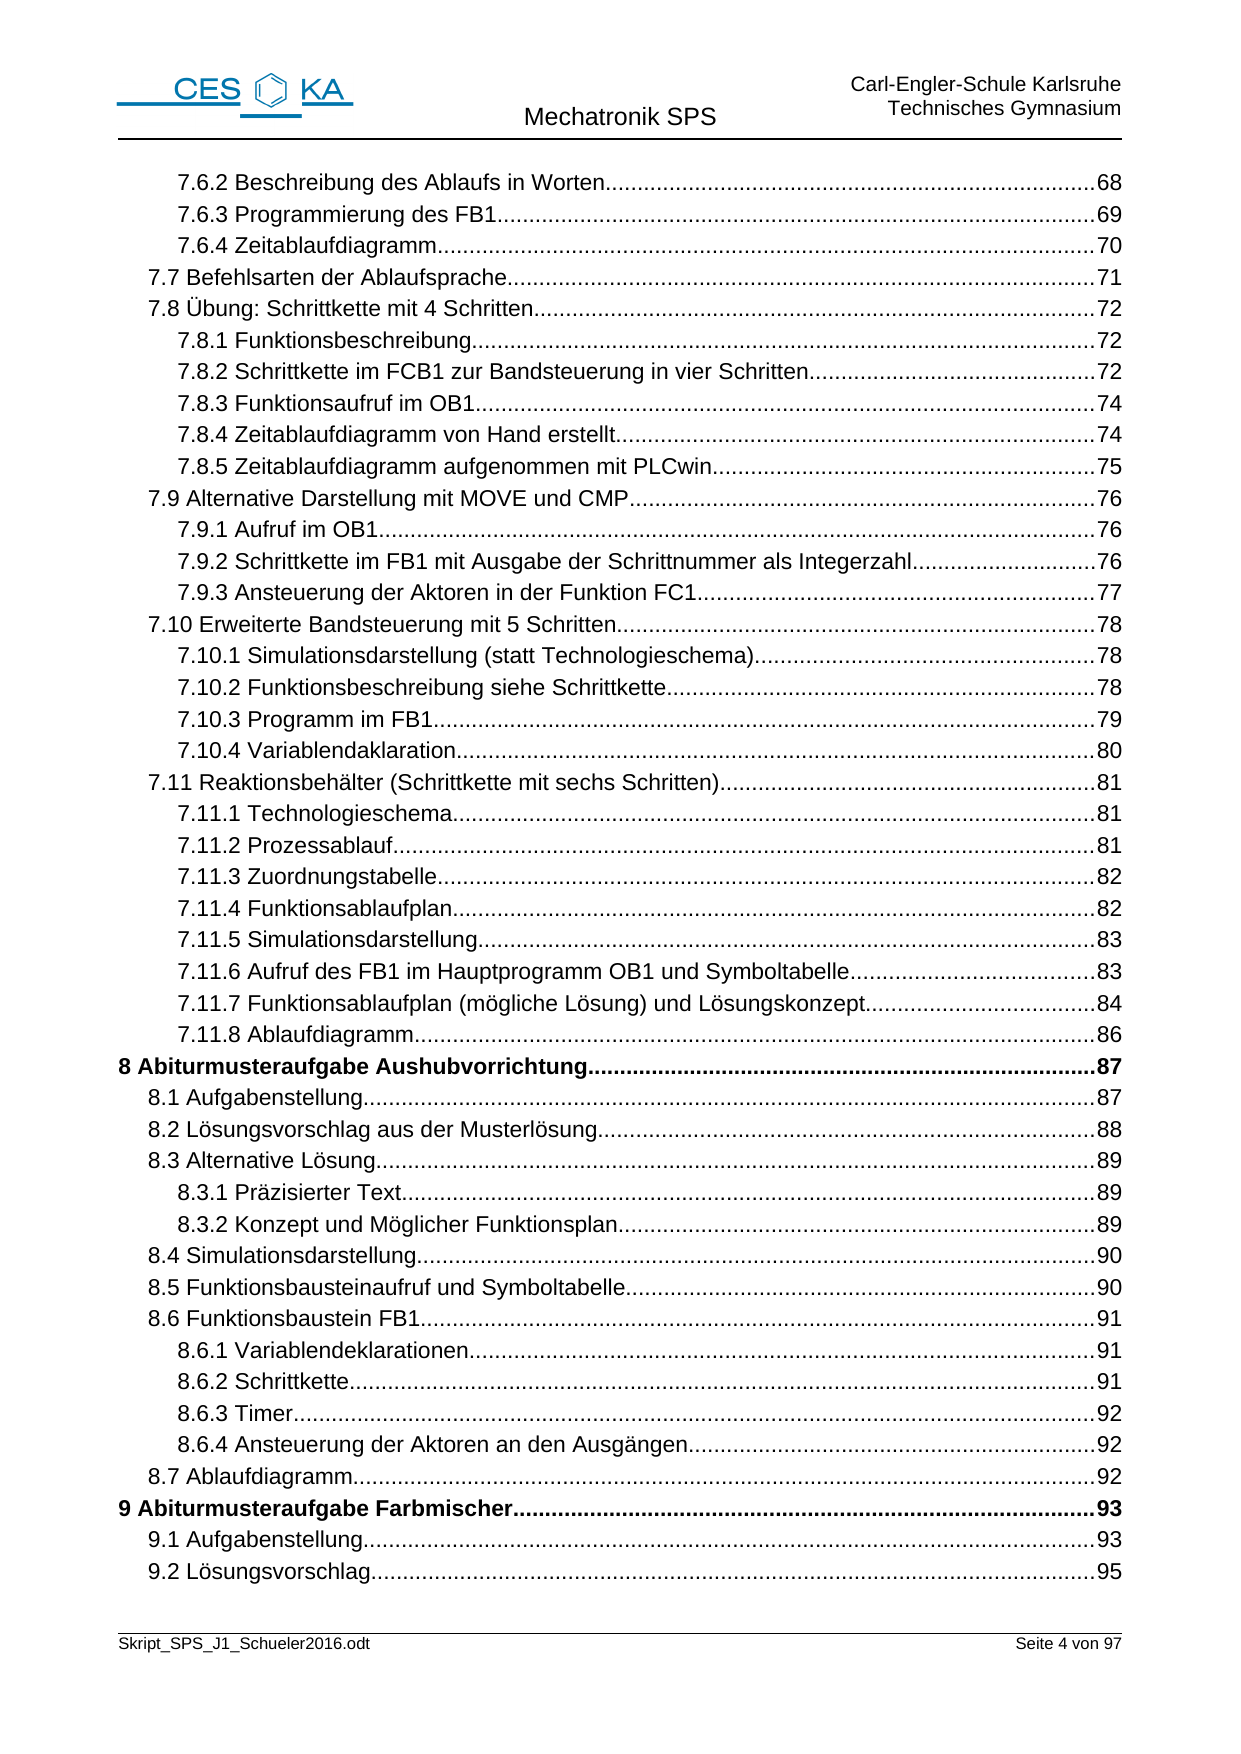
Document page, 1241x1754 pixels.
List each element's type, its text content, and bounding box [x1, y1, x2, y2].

text 8.3 Alternative Lösung 89 [148, 1148, 1122, 1174]
text 7.6.4 Zeitablaufdiagramm 70 [177, 233, 1122, 258]
text 7.8.5 Zeitablaufdiagramm aufgenommen mit PLCwin 75 [177, 454, 1122, 479]
text 8.1 Aufgabenstellung 87 [148, 1085, 1122, 1111]
text 7.6.3 Programmierung des FB1 69 [177, 201, 1122, 227]
text 7.11.3 Zuordnungstabelle 82 [177, 864, 1122, 890]
text 7.10.1 Simulationsdarstellung (statt Technologieschema) 78 [177, 643, 1122, 669]
text 7.8.4 Zeitablaufdiagramm von Hand erstellt 74 [177, 422, 1122, 448]
text 7.11.7 Funktionsablaufplan (mögliche Lösung) und Lösungskonzept 84 [177, 990, 1122, 1016]
text 9.1 Aufgabenstellung 93 [148, 1527, 1122, 1552]
text 7.8 Übung: Schrittkette mit 4 Schritten 72 [148, 296, 1122, 322]
text 7.8.3 Funktionsaufruf im OB1 74 [177, 391, 1122, 416]
text 7.7 Befehlsarten der Ablaufsprache 71 [148, 264, 1122, 290]
text 7.11.4 Funktionsablaufplan 82 [177, 896, 1122, 921]
text 8.3.1 Präzisierter Text 89 [177, 1180, 1122, 1205]
text 7.11.5 Simulationsdarstellung 83 [177, 927, 1122, 953]
text 7.9.3 Ansteuerung der Aktoren in der Funktion FC1 77 [177, 580, 1122, 606]
text 7.10.3 Programm im FB1 79 [177, 706, 1122, 732]
text 8.7 Ablaufdiagramm 92 [148, 1464, 1122, 1489]
text 7.10.4 Variablendaklaration 80 [177, 738, 1122, 763]
text 8.6.2 Schrittkette 91 [177, 1369, 1122, 1395]
text 8.6 Funktionsbaustein FB1 91 [148, 1306, 1122, 1332]
text 7.10 Erweiterte Bandsteuerung mit 5 Schritten 78 [148, 612, 1122, 637]
text 8.6.4 Ansteuerung der Aktoren an den Ausgängen 92 [177, 1432, 1122, 1458]
text 8.3.2 Konzept und Möglicher Funktionsplan 89 [177, 1211, 1122, 1237]
text 8 Abiturmusteraufgabe Aushubvorrichtung 87 [118, 1053, 1122, 1079]
text 7.8.2 Schrittkette im FCB1 zur Bandsteuerung in vier Schritten 72 [177, 359, 1122, 385]
text 8.4 Simulationsdarstellung 90 [148, 1243, 1122, 1268]
text 8.6.3 Timer 92 [177, 1401, 1122, 1426]
text 9 Abiturmusteraufgabe Farbmischer 93 [118, 1495, 1122, 1521]
text 7.11 Reaktionsbehälter (Schrittkette mit sechs Schritten) 81 [148, 769, 1122, 795]
text 7.11.8 Ablaufdiagramm 86 [177, 1022, 1122, 1047]
text 9.2 Lösungsvorschlag 95 [148, 1558, 1122, 1584]
text 7.8.1 Funktionsbeschreibung 72 [177, 327, 1122, 353]
text 7.6.2 Beschreibung des Ablaufs in Worten 68 [177, 170, 1122, 195]
text 7.11.2 Prozessablauf 81 [177, 832, 1122, 858]
text 7.11.1 Technologieschema 81 [177, 801, 1122, 827]
text 7.9 Alternative Darstellung mit MOVE und CMP 76 [148, 485, 1122, 511]
text 8.5 Funktionsbausteinaufruf und Symboltabelle 90 [148, 1274, 1122, 1300]
text 7.9.1 Aufruf im OB1 76 [177, 517, 1122, 542]
text 7.10.2 Funktionsbeschreibung siehe Schrittkette 78 [177, 675, 1122, 700]
text 8.6.1 Variablendeklarationen 91 [177, 1337, 1122, 1363]
text 8.2 Lösungsvorschlag aus der Musterlösung 88 [148, 1117, 1122, 1142]
picture [116, 73, 354, 137]
text 7.11.6 Aufruf des FB1 im Hauptprogramm OB1 und Symboltabelle 83 [177, 959, 1122, 984]
text 7.9.2 Schrittkette im FB1 mit Ausgabe der Schrittnummer als Integerzahl 76 [177, 548, 1122, 574]
